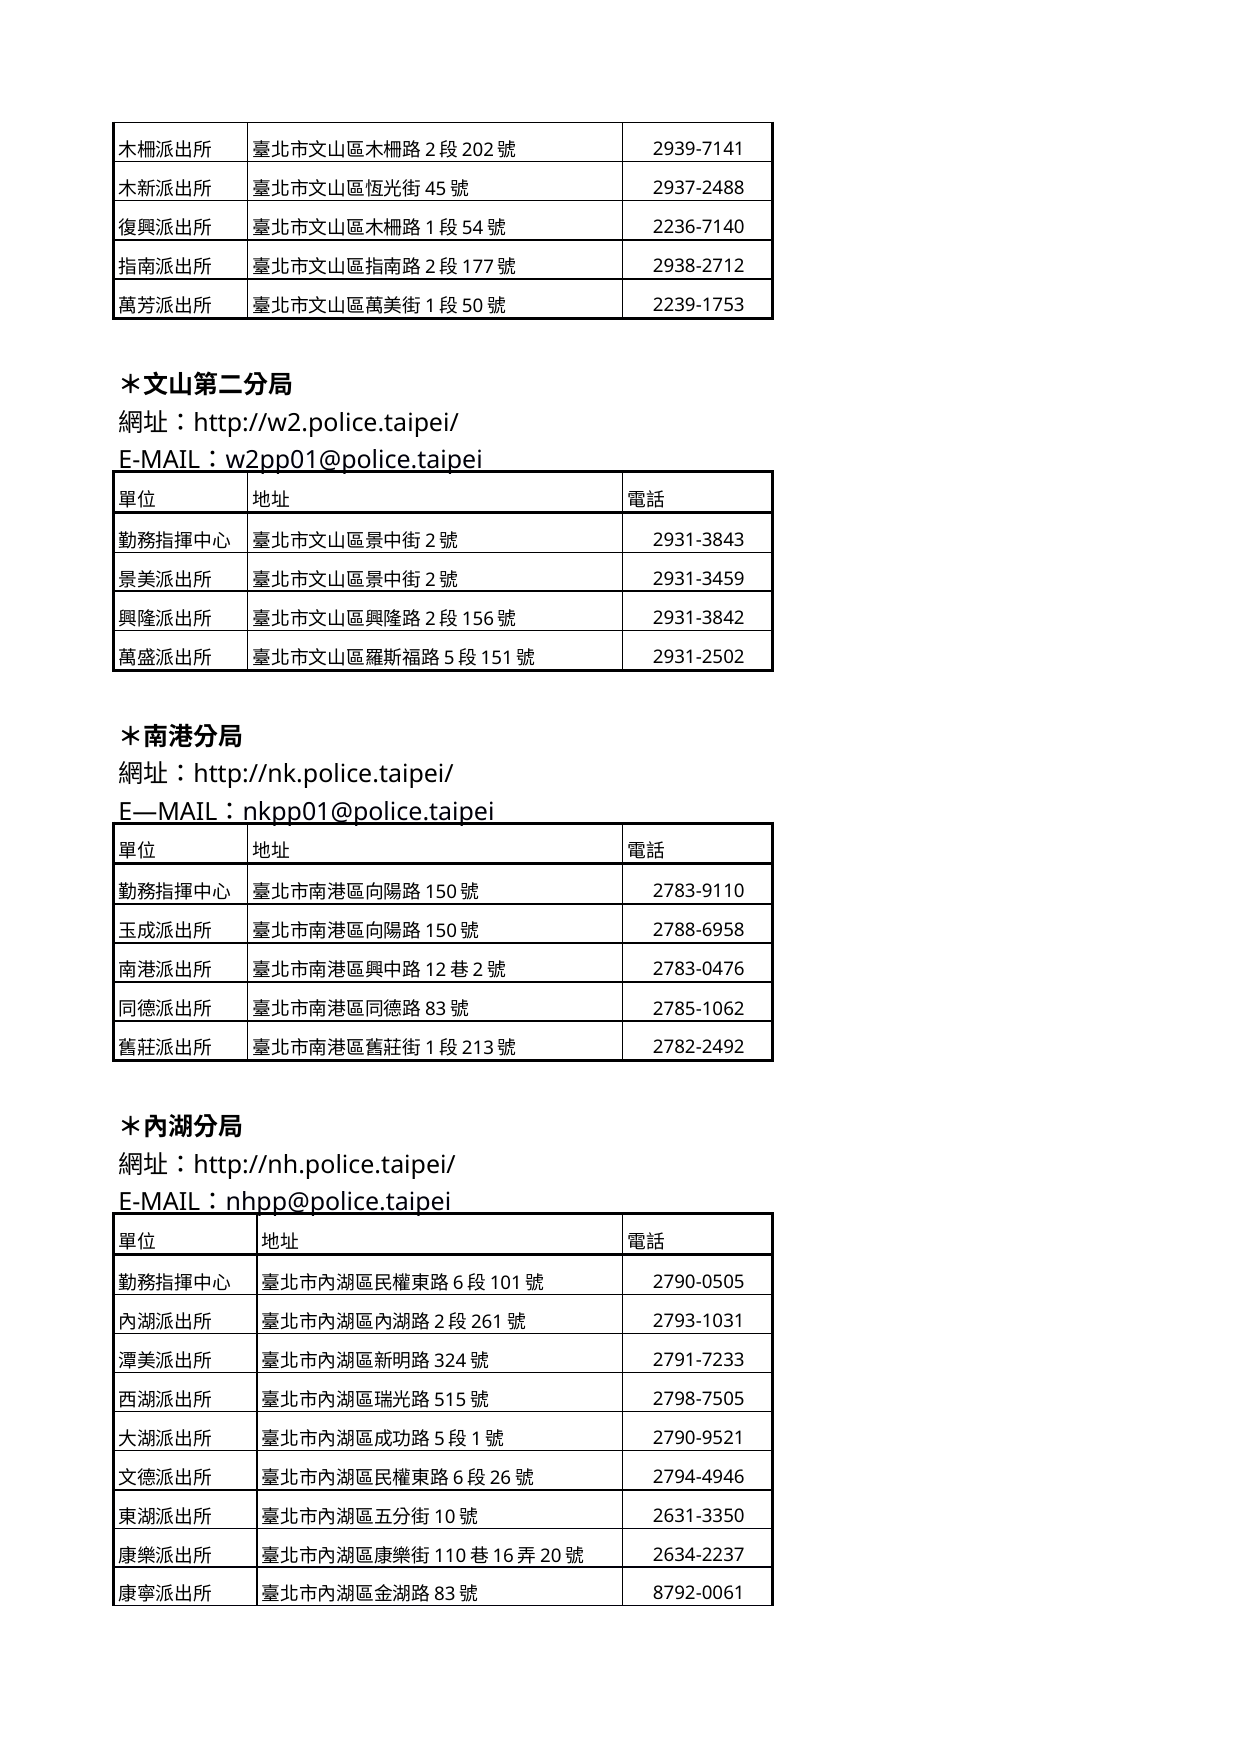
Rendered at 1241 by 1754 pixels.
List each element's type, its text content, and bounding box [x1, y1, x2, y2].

table_cell 2634-2237 [623, 1529, 771, 1566]
text ＊內湖分局 [118, 1100, 1122, 1137]
table_cell 2783-0476 [623, 944, 771, 981]
text 網址：http://nh.police.taipei/ [118, 1137, 1122, 1175]
table_cell 臺北市文山區景中街2號 [248, 553, 622, 590]
table_cell 2937-2488 [623, 162, 771, 200]
table_cell 臺北市內湖區民權東路6段26號 [258, 1451, 622, 1489]
table_cell 興隆派出所 [115, 592, 247, 629]
table_cell 臺北市文山區萬美街1段50號 [248, 280, 622, 317]
table_cell 2239-1753 [623, 280, 771, 317]
table_cell 勤務指揮中心 [115, 865, 247, 903]
table_cell 2791-7233 [623, 1334, 771, 1372]
table_cell 臺北市文山區景中街2號 [248, 514, 622, 551]
table_header 地址 [258, 1215, 622, 1253]
table_cell 2794-4946 [623, 1451, 771, 1489]
table_cell 木柵派出所 [115, 123, 247, 161]
table_cell 大湖派出所 [115, 1412, 256, 1450]
table_cell 2798-7505 [623, 1373, 771, 1411]
table_cell 勤務指揮中心 [115, 1256, 256, 1293]
table_cell 臺北市內湖區金湖路83號 [258, 1568, 622, 1605]
table_cell 臺北市文山區興隆路2段156號 [248, 592, 622, 629]
table_cell 臺北市文山區指南路2段177號 [248, 241, 622, 278]
table_cell 東湖派出所 [115, 1491, 256, 1528]
table_cell 2931-3843 [623, 514, 771, 551]
table_cell 臺北市文山區羅斯福路5段151號 [248, 631, 622, 668]
table_header 電話 [623, 473, 771, 511]
table_cell 2783-9110 [623, 865, 771, 903]
table_cell 臺北市南港區興中路12巷2號 [248, 944, 622, 981]
text ＊文山第二分局 [118, 358, 1122, 395]
table_cell 2931-3842 [623, 592, 771, 629]
table_cell 木新派出所 [115, 162, 247, 200]
table_cell 2931-3459 [623, 553, 771, 590]
table_cell 玉成派出所 [115, 905, 247, 942]
table_cell 舊莊派出所 [115, 1022, 247, 1059]
table_cell 2788-6958 [623, 905, 771, 942]
table_cell 臺北市南港區向陽路150號 [248, 865, 622, 903]
table_cell 臺北市內湖區內湖路2段261號 [258, 1295, 622, 1333]
table_header 地址 [248, 825, 622, 862]
table_header 單位 [115, 1215, 256, 1253]
table_cell 潭美派出所 [115, 1334, 256, 1372]
table_cell 臺北市內湖區成功路5段1號 [258, 1412, 622, 1450]
text 網址：http://nk.police.taipei/ [118, 747, 1122, 784]
table_cell 臺北市南港區向陽路150號 [248, 905, 622, 942]
table_cell 南港派出所 [115, 944, 247, 981]
text ＊南港分局 [118, 709, 1122, 747]
table_cell 指南派出所 [115, 241, 247, 278]
table_cell 2938-2712 [623, 241, 771, 278]
table_cell 臺北市內湖區瑞光路515號 [258, 1373, 622, 1411]
table_cell 2631-3350 [623, 1491, 771, 1528]
table_cell 2939-7141 [623, 123, 771, 161]
text 網址：http://w2.police.taipei/ [118, 395, 1122, 433]
table_header 電話 [623, 1215, 771, 1253]
table_header 地址 [248, 473, 622, 511]
text E—MAIL：nkpp01@police.taipei [118, 784, 1122, 822]
table_cell 臺北市內湖區五分街10號 [258, 1491, 622, 1528]
table_cell 臺北市內湖區民權東路6段101號 [258, 1256, 622, 1293]
table_cell 臺北市內湖區新明路324號 [258, 1334, 622, 1372]
table_cell 2785-1062 [623, 983, 771, 1020]
text E-MAIL：nhpp@police.taipei [118, 1175, 1122, 1212]
table_cell 2782-2492 [623, 1022, 771, 1059]
table_cell 內湖派出所 [115, 1295, 256, 1333]
table_cell 臺北市南港區舊莊街1段213號 [248, 1022, 622, 1059]
table_cell 康寧派出所 [115, 1568, 256, 1605]
table_cell 文德派出所 [115, 1451, 256, 1489]
table_cell 2236-7140 [623, 201, 771, 239]
table_cell 2790-9521 [623, 1412, 771, 1450]
table_header 單位 [115, 473, 247, 511]
table_header 單位 [115, 825, 247, 862]
table_cell 萬盛派出所 [115, 631, 247, 668]
table_cell 2790-0505 [623, 1256, 771, 1293]
table_cell 臺北市南港區同德路83號 [248, 983, 622, 1020]
table_cell 臺北市內湖區康樂街110巷16弄20號 [258, 1529, 622, 1566]
table_cell 2793-1031 [623, 1295, 771, 1333]
table_cell 復興派出所 [115, 201, 247, 239]
table_header 電話 [623, 825, 771, 862]
text E-MAIL：w2pp01@police.taipei [118, 433, 1122, 470]
table_cell 萬芳派出所 [115, 280, 247, 317]
table_cell 8792-0061 [623, 1568, 771, 1605]
table_cell 臺北市文山區恆光街45號 [248, 162, 622, 200]
table_cell 臺北市文山區木柵路1段54號 [248, 201, 622, 239]
table_cell 景美派出所 [115, 553, 247, 590]
table_cell 康樂派出所 [115, 1529, 256, 1566]
table_cell 西湖派出所 [115, 1373, 256, 1411]
table_cell 勤務指揮中心 [115, 514, 247, 551]
table_cell 臺北市文山區木柵路2段202號 [248, 123, 622, 161]
table_cell 同德派出所 [115, 983, 247, 1020]
table_cell 2931-2502 [623, 631, 771, 668]
